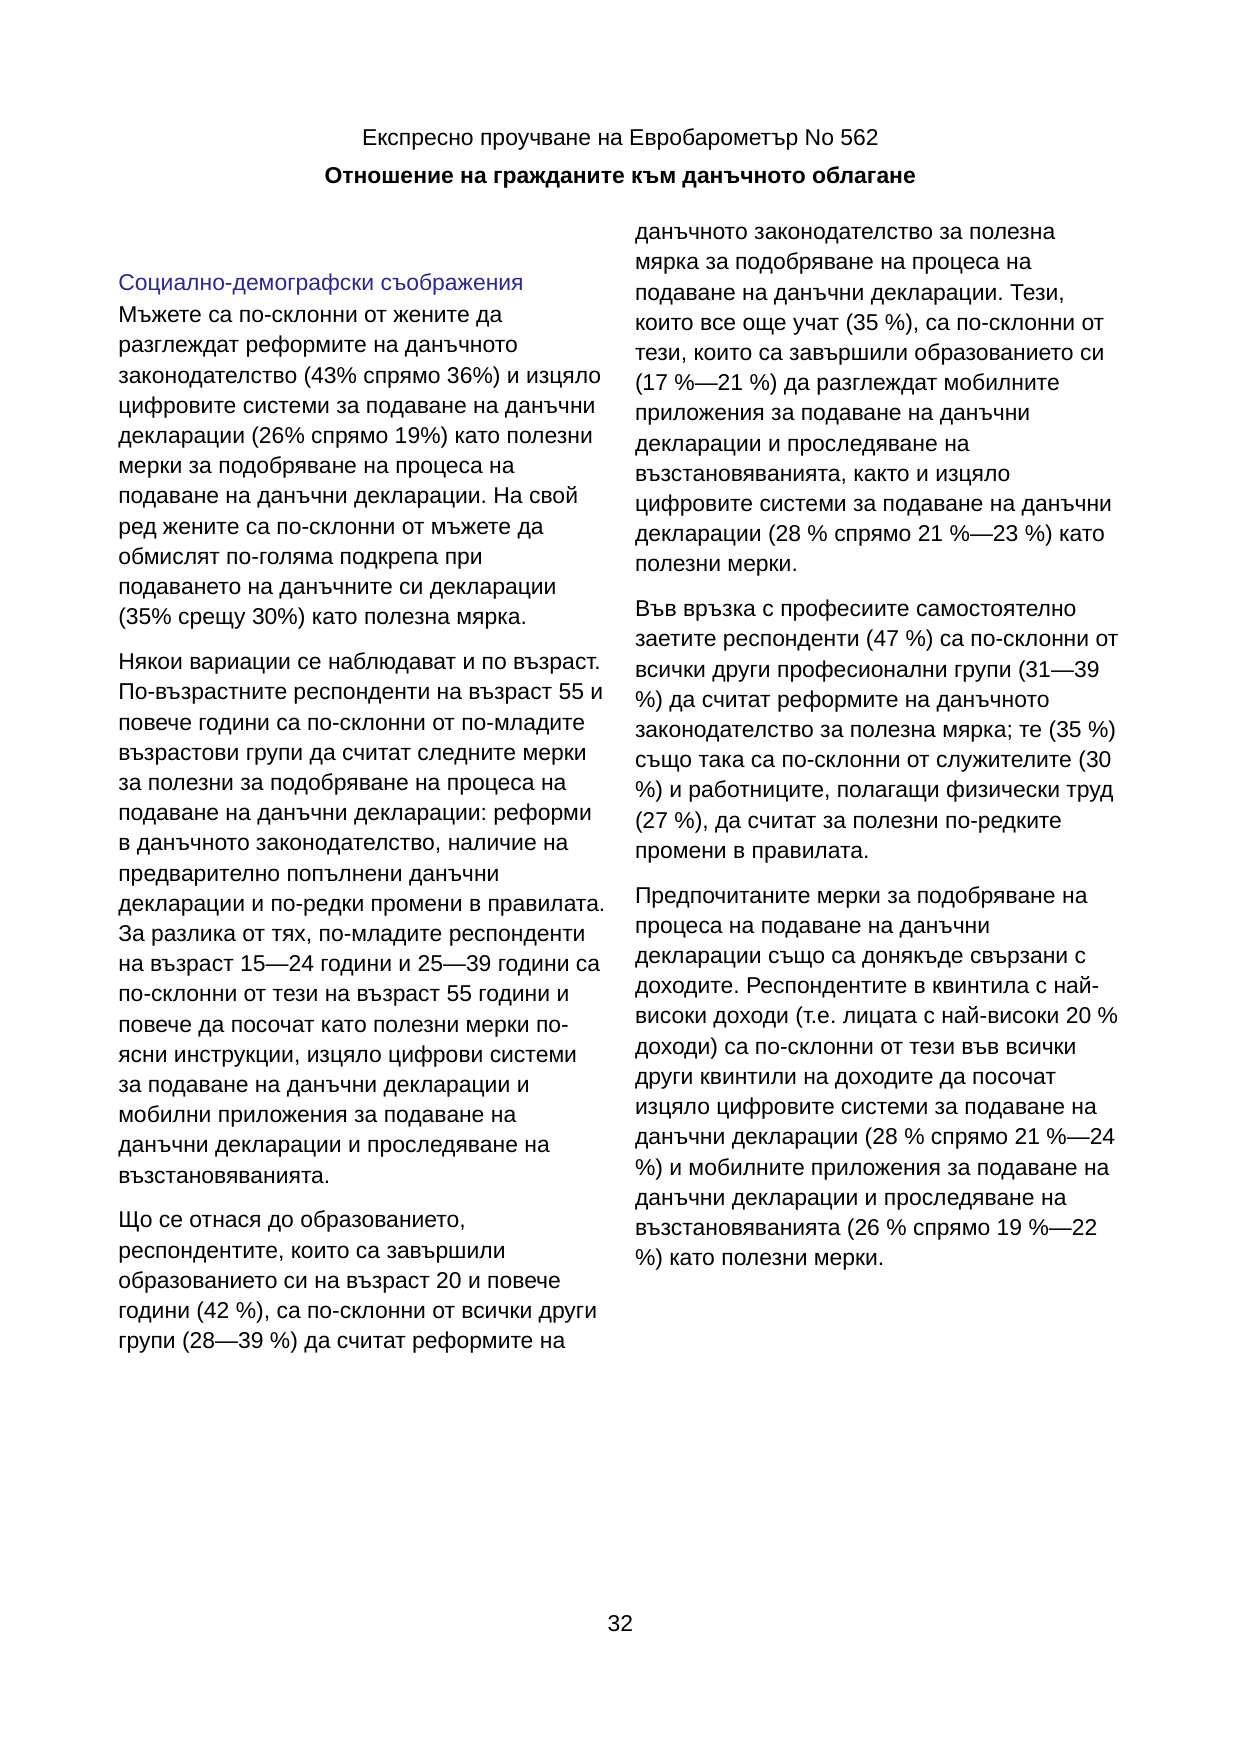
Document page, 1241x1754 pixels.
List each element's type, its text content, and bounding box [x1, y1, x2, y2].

text Някои вариации се наблюдават и по възраст. По-възрастните респонденти на възраст 55 и повече години са по-склонни от по-младите възрастови групи да считат следните мерки за полезни за подобряване на процеса на подаване на данъчни декларации: реформи в данъчното законодателство, наличие на предварително попълнени данъчни декларации и по-редки промени в правилата. За разлика от тях, по-младите респонденти на възраст 15—24 години и 25—39 години са по-склонни от тези на възраст 55 години и повече да посочат като полезни мерки по-ясни инструкции, изцяло цифрови системи за подаване на данъчни декларации и мобилни приложения за подаване на данъчни декларации и проследяване на възстановяванията. [118, 648, 605, 1188]
text Що се отнася до образованието, респондентите, които са завършили образованието си на възраст 20 и повече години (42 %), са по-склонни от всички други групи (28—39 %) да считат реформите на [118, 1206, 605, 1353]
text Във връзка с професиите самостоятелно заетите респонденти (47 %) са по-склонни от всички други професионални групи (31—39 %) да считат реформите на данъчното законодателство за полезна мярка; те (35 %) също така са по-склонни от служителите (30 %) и работниците, полагащи физически труд (27 %), да считат за полезни по-редките промени в правилата. [635, 595, 1122, 863]
text Мъжете са по-склонни от жените да разглеждат реформите на данъчното законодателство (43% спрямо 36%) и изцяло цифровите системи за подаване на данъчни декларации (26% спрямо 19%) като полезни мерки за подобряване на процеса на подаване на данъчни декларации. На свой ред жените са по-склонни от мъжете да обмислят по-голяма подкрепа при подаването на данъчните си декларации (35% срещу 30%) като полезна мярка. [118, 301, 605, 629]
text данъчното законодателство за полезна мярка за подобряване на процеса на подаване на данъчни декларации. Тези, които все още учат (35 %), са по-склонни от тези, които са завършили образованието си (17 %—21 %) да разглеждат мобилните приложения за подаване на данъчни декларации и проследяване на възстановяванията, както и изцяло цифровите системи за подаване на данъчни декларации (28 % спрямо 21 %—23 %) като полезни мерки. [635, 218, 1122, 577]
text Предпочитаните мерки за подобряване на процеса на подаване на данъчни декларации също са донякъде свързани с доходите. Респондентите в квинтила с най-високи доходи (т.е. лицата с най-високи 20 % доходи) са по-склонни от тези във всички други квинтили на доходите да посочат изцяло цифровите системи за подаване на данъчни декларации (28 % спрямо 21 %—24 %) и мобилните приложения за подаване на данъчни декларации и проследяване на възстановяванията (26 % спрямо 19 %—22 %) като полезни мерки. [635, 882, 1122, 1271]
text Социално-демографски съображения [118, 269, 605, 295]
